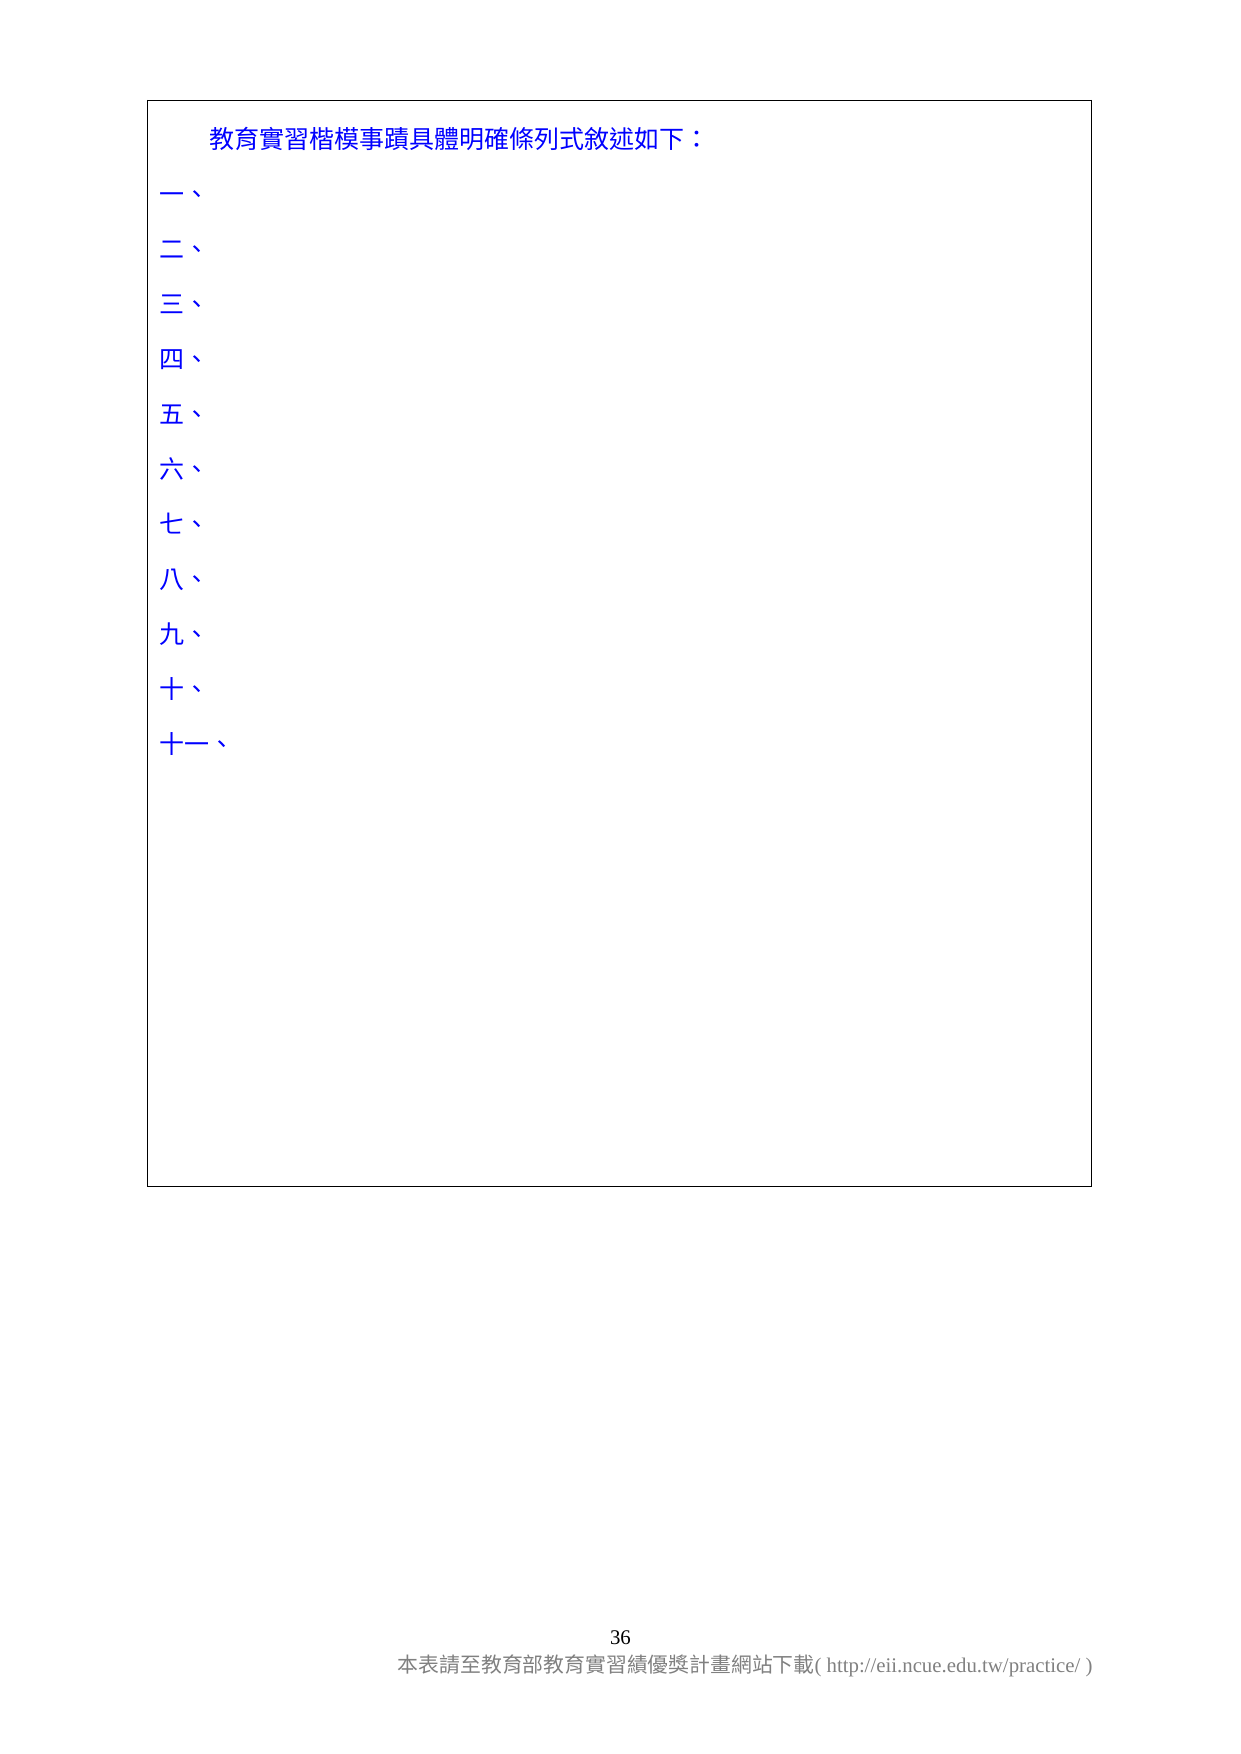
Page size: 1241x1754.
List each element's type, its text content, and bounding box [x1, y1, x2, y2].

table_cell 教育實習楷模事蹟具體明確條列式敘述如下： 一、 二、 三、 四、 五、 六、 七、 八、 九、 十、 十一、 [148, 101, 1091, 1186]
